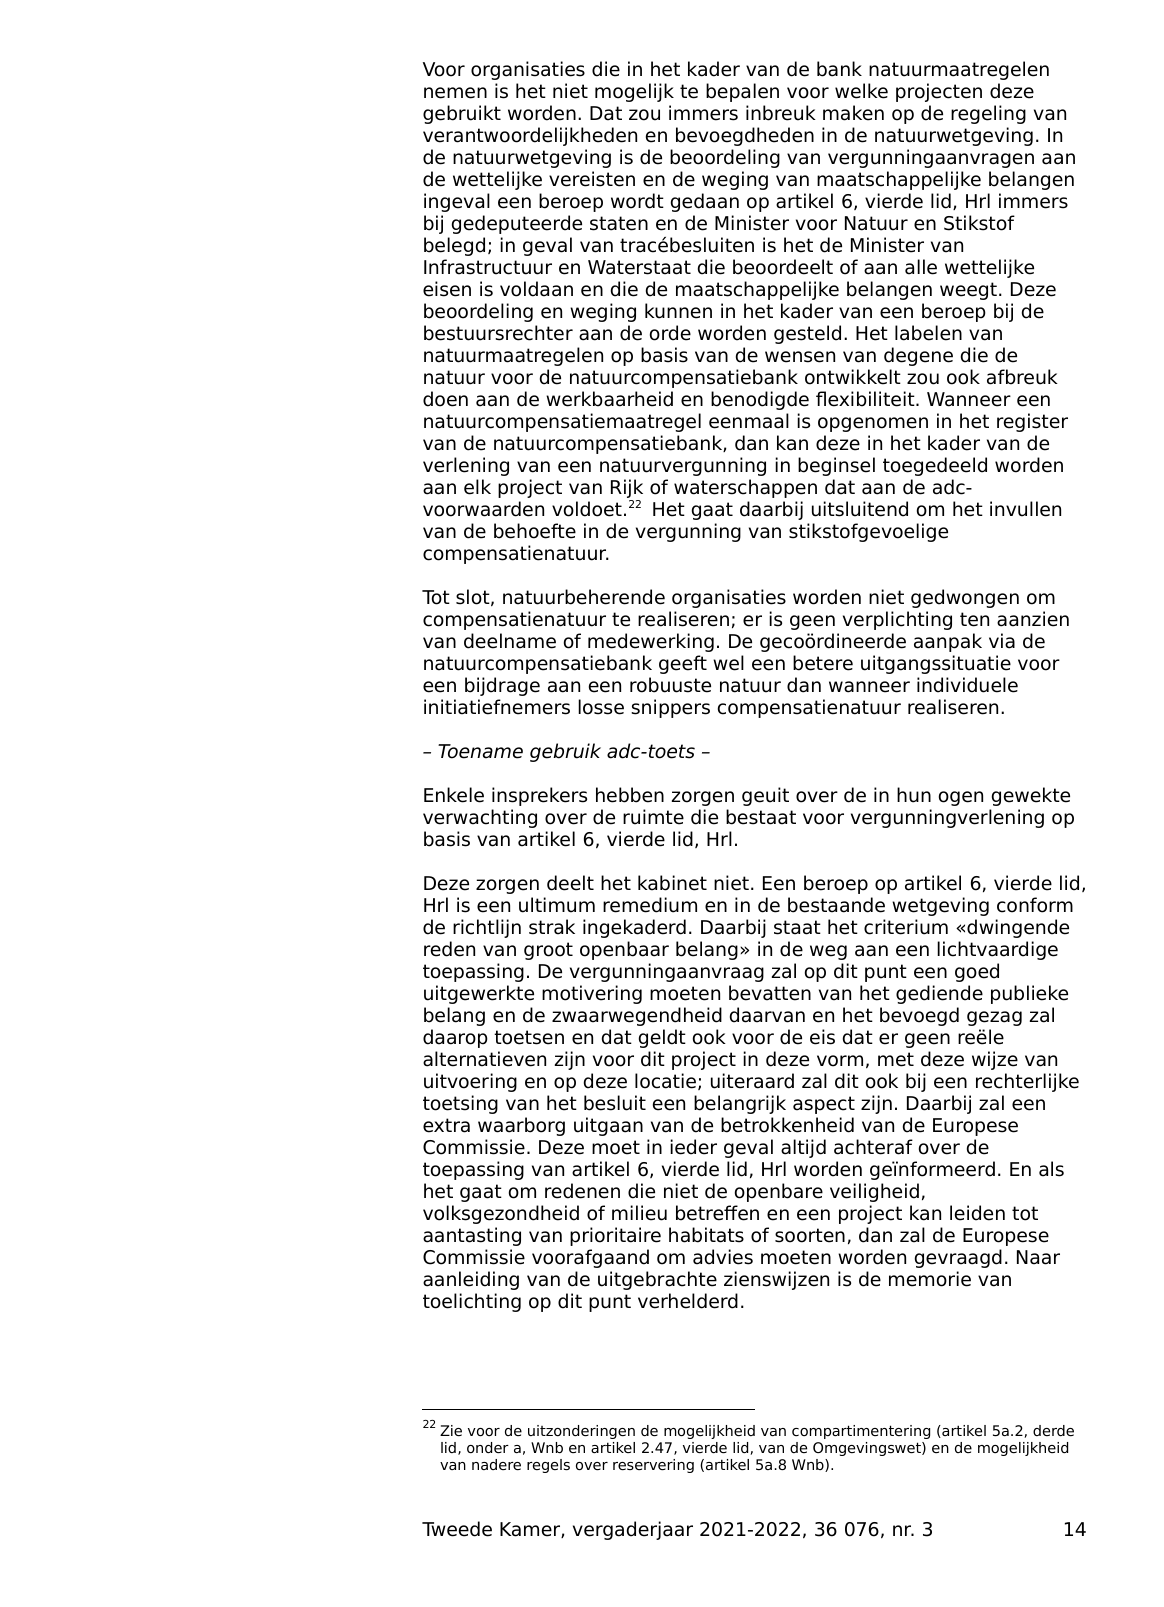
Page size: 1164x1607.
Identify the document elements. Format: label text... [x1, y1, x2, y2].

subtitle – Toename gebruik adc-toets – [422, 741, 1087, 763]
text Enkele insprekers hebben zorgen geuit over de in hun ogen gewekte verwachting over de ruimte die bestaat voor vergunningverlening op basis van artikel 6, vierde lid, Hrl. [422, 785, 1087, 851]
text Deze zorgen deelt het kabinet niet. Een beroep op artikel 6, vierde lid, Hrl is een ultimum remedium en in de bestaande wetgeving conform de richtlijn strak ingekaderd. Daarbij staat het criterium «dwingende reden van groot openbaar belang» in de weg aan een lichtvaardige toepassing. De vergunningaanvraag zal op dit punt een goed uitgewerkte motivering moeten bevatten van het gediende publieke belang en de zwaarwegendheid daarvan en het bevoegd gezag zal daarop toetsen en dat geldt ook voor de eis dat er geen reële alternatieven zijn voor dit project in deze vorm, met deze wijze van uitvoering en op deze locatie; uiteraard zal dit ook bij een rechterlijke toetsing van het besluit een belangrijk aspect zijn. Daarbij zal een extra waarborg uitgaan van de betrokkenheid van de Europese Commissie. Deze moet in ieder geval altijd achteraf over de toepassing van artikel 6, vierde lid, Hrl worden geïnformeerd. En als het gaat om redenen die niet de openbare veiligheid, volksgezondheid of milieu betreffen en een project kan leiden tot aantasting van prioritaire habitats of soorten, dan zal de Europese Commissie voorafgaand om advies moeten worden gevraagd. Naar aanleiding van de uitgebrachte zienswijzen is de memorie van toelichting op dit punt verhelderd. [422, 873, 1087, 1313]
text Tot slot, natuurbeherende organisaties worden niet gedwongen om compensatienatuur te realiseren; er is geen verplichting ten aanzien van deelname of medewerking. De gecoördineerde aanpak via de natuurcompensatiebank geeft wel een betere uitgangssituatie voor een bijdrage aan een robuuste natuur dan wanneer individuele initiatiefnemers losse snippers compensatienatuur realiseren. [422, 587, 1087, 719]
text Zie voor de uitzonderingen de mogelijkheid van compartimentering (artikel 5a.2, derde lid, onder a, Wnb en artikel 2.47, vierde lid, van de Omgevingswet) en de mogelijkheid van nadere regels over reservering (artikel 5a.8 Wnb). [422, 1418, 1087, 1474]
text Voor organisaties die in het kader van de bank natuurmaatregelen nemen is het niet mogelijk te bepalen voor welke projecten deze gebruikt worden. Dat zou immers inbreuk maken op de regeling van verantwoordelijkheden en bevoegdheden in de natuurwetgeving. In de natuurwetgeving is de beoordeling van vergunningaanvragen aan de wettelijke vereisten en de weging van maatschappelijke belangen ingeval een beroep wordt gedaan op artikel 6, vierde lid, Hrl immers bij gedeputeerde staten en de Minister voor Natuur en Stikstof belegd; in geval van tracébesluiten is het de Minister van Infrastructuur en Waterstaat die beoordeelt of aan alle wettelijke eisen is voldaan en die de maatschappelijke belangen weegt. Deze beoordeling en weging kunnen in het kader van een beroep bij de bestuursrechter aan de orde worden gesteld. Het labelen van natuurmaatregelen op basis van de wensen van degene die de natuur voor de natuurcompensatiebank ontwikkelt zou ook afbreuk doen aan de werkbaarheid en benodigde flexibiliteit. Wanneer een natuurcompensatiemaatregel eenmaal is opgenomen in het register van de natuurcompensatiebank, dan kan deze in het kader van de verlening van een natuurvergunning in beginsel toegedeeld worden aan elk project van Rijk of waterschappen dat aan de adc-voorwaarden voldoet. Het gaat daarbij uitsluitend om het invullen van de behoefte in de vergunning van stikstofgevoelige compensatienatuur. [422, 59, 1087, 564]
